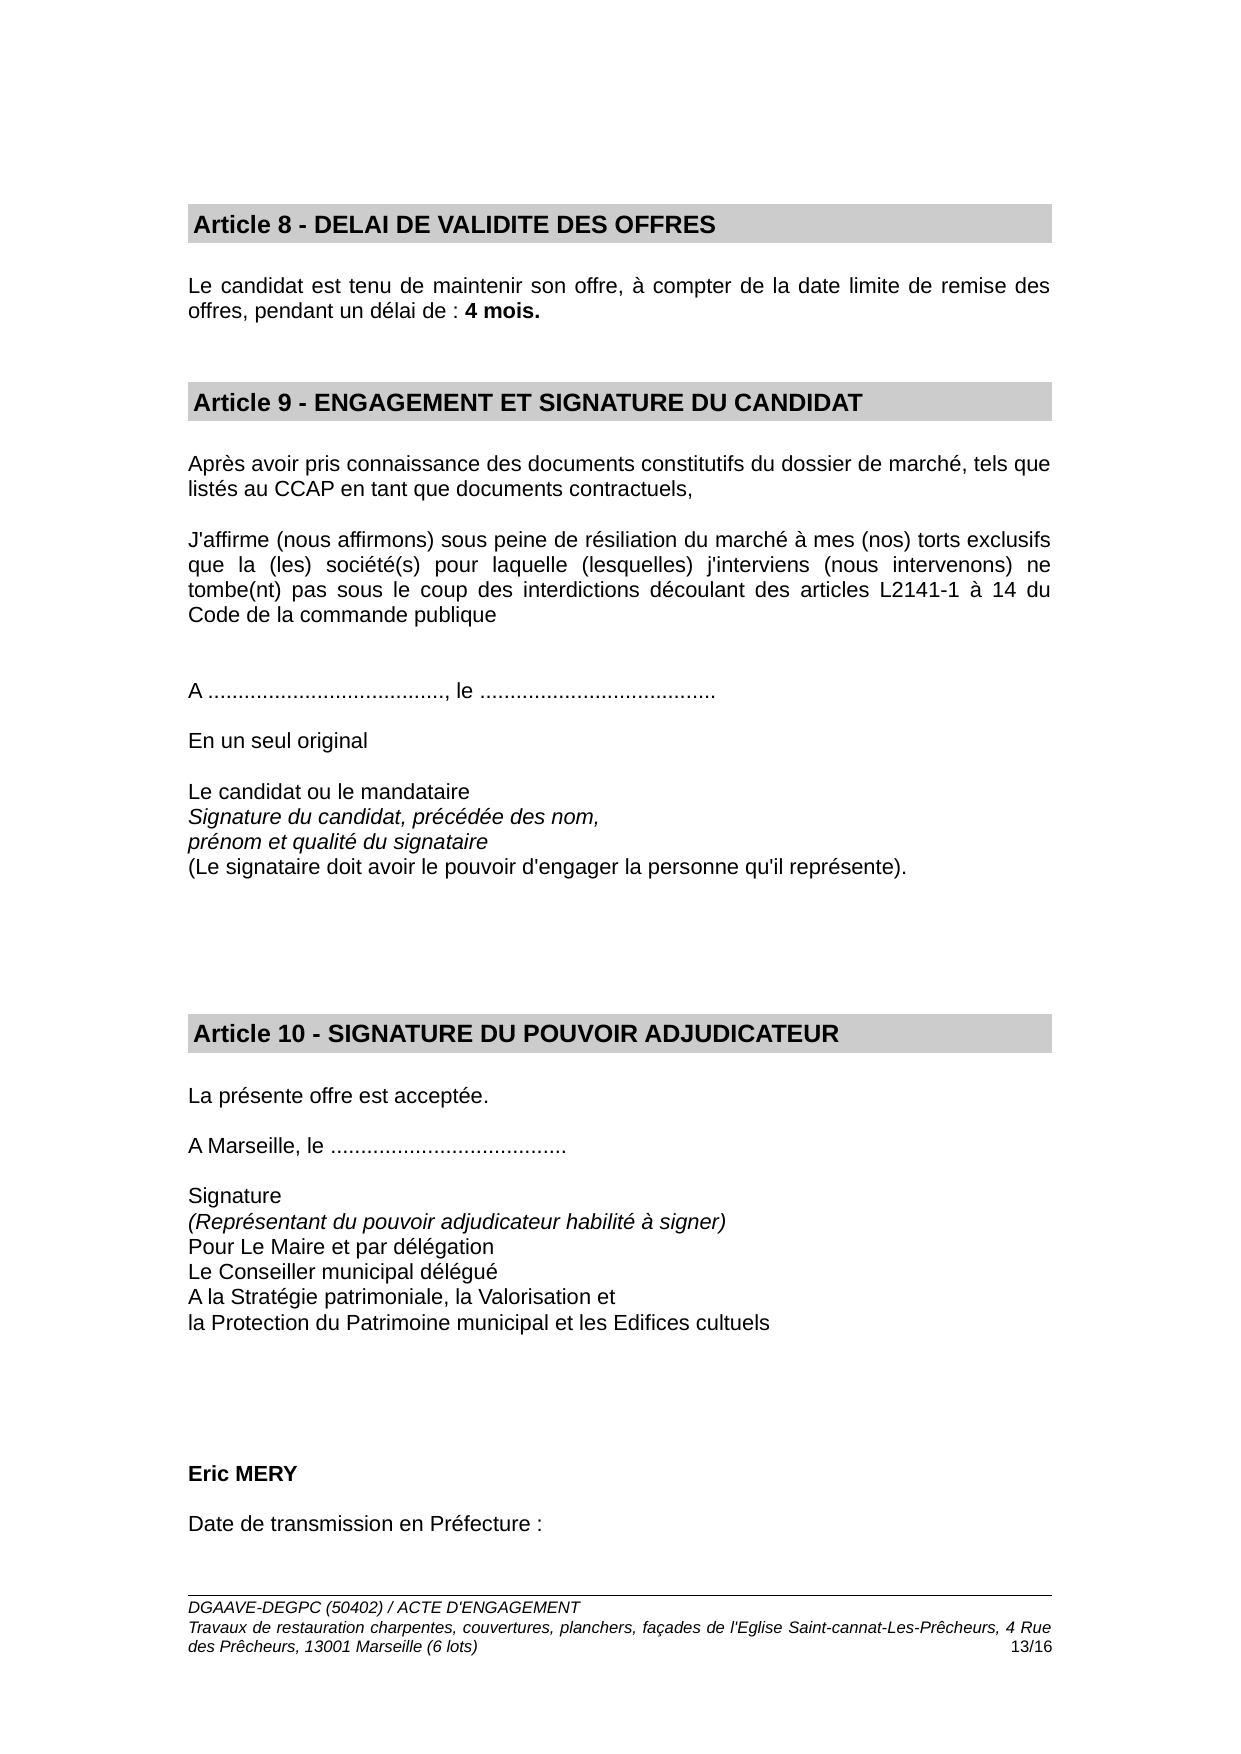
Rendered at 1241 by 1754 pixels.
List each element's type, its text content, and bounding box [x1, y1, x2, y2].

subtitle DELAI DE VALIDITE DES OFFRES [190, 207, 1050, 241]
text Date de transmission en Préfecture : [188, 1511, 1052, 1536]
text Signature du candidat, précédée des nom, [188, 804, 1052, 829]
subtitle SIGNATURE DU POUVOIR ADJUDICATEUR [190, 1016, 1050, 1051]
text A ......................................., le ....................................... [188, 678, 1052, 703]
text la Protection du Patrimoine municipal et les Edifices cultuels [188, 1309, 1052, 1335]
text prénom et qualité du signataire [188, 829, 1052, 854]
text A Marseille, le ....................................... [188, 1133, 1052, 1158]
text Après avoir pris connaissance des documents constitutifs du dossier de marché, tels que listés au CCAP en tant que documents contractuels, [188, 451, 1052, 501]
subtitle ENGAGEMENT ET SIGNATURE DU CANDIDAT [190, 385, 1050, 419]
text En un seul original [188, 728, 1052, 753]
text Le Conseiller municipal délégué [188, 1259, 1052, 1284]
text Pour Le Maire et par délégation [188, 1234, 1052, 1259]
text (Représentant du pouvoir adjudicateur habilité à signer) [188, 1209, 1052, 1234]
text J'affirme (nous affirmons) sous peine de résiliation du marché à mes (nos) torts exclusifs que la (les) société(s) pour laquelle (lesquelles) j'interviens (nous intervenons) ne tombe(nt) pas sous le coup des interdictions découlant des articles L2141-1 à 14 du Code de la commande publique [188, 527, 1052, 627]
text (Le signataire doit avoir le pouvoir d'engager la personne qu'il représente). [188, 854, 1052, 879]
text La présente offre est acceptée. [188, 1083, 1052, 1108]
text Eric MERY [188, 1461, 1052, 1486]
text Le candidat ou le mandataire [188, 779, 1052, 804]
text Le candidat est tenu de maintenir son offre, à compter de la date limite de remise des offres, pendant un délai de : 4 mois. [188, 273, 1052, 323]
text Signature [188, 1183, 1052, 1209]
text A la Stratégie patrimoniale, la Valorisation et [188, 1284, 1052, 1309]
